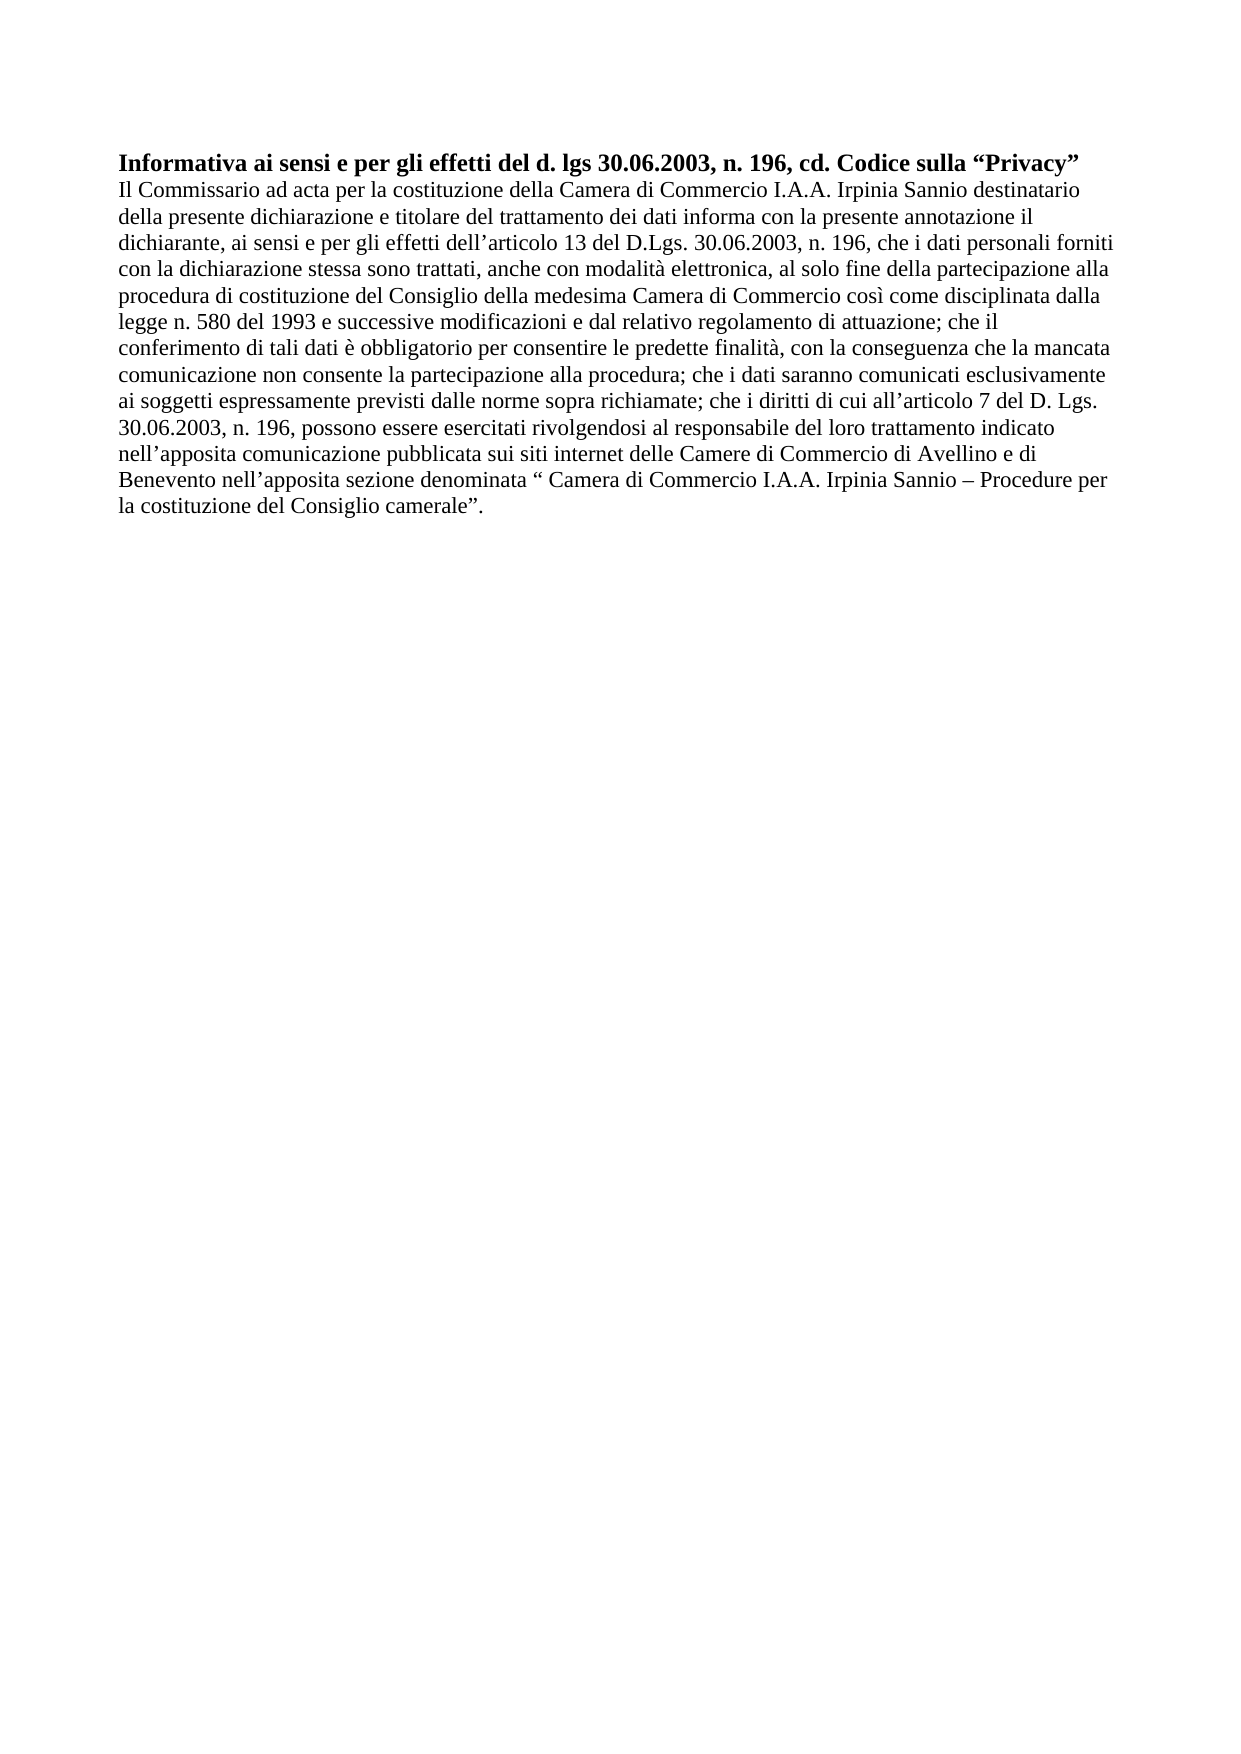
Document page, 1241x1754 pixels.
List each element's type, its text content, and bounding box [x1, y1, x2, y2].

text Informativa ai sensi e per gli effetti del d. lgs 30.06.2003, n. 196, cd. Codice sulla “Privacy” [118, 148, 1122, 176]
text Il Commissario ad acta per la costituzione della Camera di Commercio I.A.A. Irpinia Sannio destinatario della presente dichiarazione e titolare del trattamento dei dati informa con la presente annotazione il dichiarante, ai sensi e per gli effetti dell’articolo 13 del D.Lgs. 30.06.2003, n. 196, che i dati personali forniti con la dichiarazione stessa sono trattati, anche con modalità elettronica, al solo fine della partecipazione alla procedura di costituzione del Consiglio della medesima Camera di Commercio così come disciplinata dalla legge n. 580 del 1993 e successive modificazioni e dal relativo regolamento di attuazione; che il conferimento di tali dati è obbligatorio per consentire le predette finalità, con la conseguenza che la mancata comunicazione non consente la partecipazione alla procedura; che i dati saranno comunicati esclusivamente ai soggetti espressamente previsti dalle norme sopra richiamate; che i diritti di cui all’articolo 7 del D. Lgs. 30.06.2003, n. 196, possono essere esercitati rivolgendosi al responsabile del loro trattamento indicato nell’apposita comunicazione pubblicata sui siti internet delle Camere di Commercio di Avellino e di Benevento nell’apposita sezione denominata “ Camera di Commercio I.A.A. Irpinia Sannio – Procedure per la costituzione del Consiglio camerale”. [118, 176, 1122, 519]
